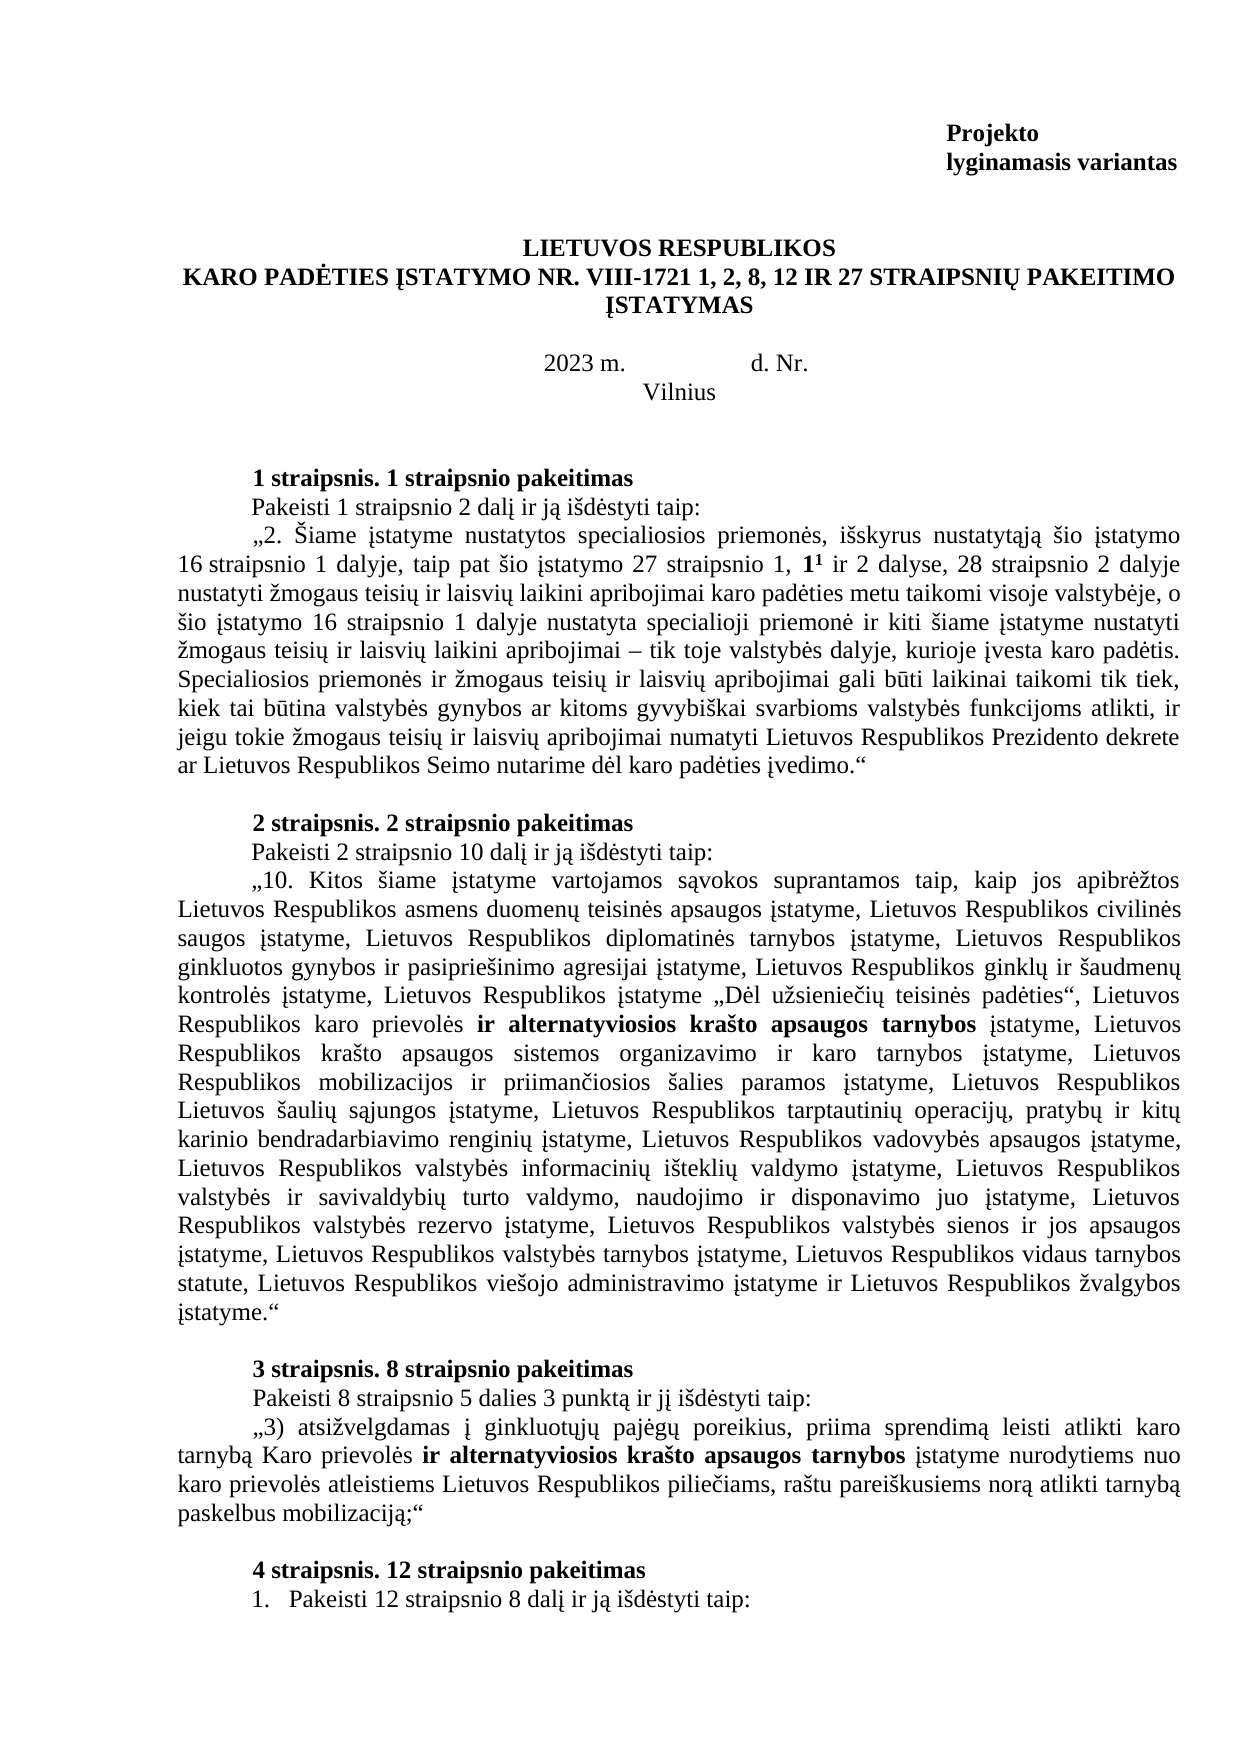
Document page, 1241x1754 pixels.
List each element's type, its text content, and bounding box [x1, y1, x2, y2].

text Vilnius [177, 377, 1181, 406]
text KARO PADĖTIES ĮSTATYMO NR. VIII-1721 1, 2, 8, 12 IR 27 STRAIPSNIŲ PAKEITIMO [177, 262, 1181, 291]
text 2023 m. d. Nr. [177, 348, 1181, 377]
text „10. Kitos šiame įstatyme vartojamos sąvokos suprantamos taip, kaip jos apibrėžtos Lietuvos Respublikos asmens duomenų teisinės apsaugos įstatyme, Lietuvos Respublikos civilinės saugos įstatyme, Lietuvos Respublikos diplomatinės tarnybos įstatyme, Lietuvos Respublikos ginkluotos gynybos ir pasipriešinimo agresijai įstatyme, Lietuvos Respublikos ginklų ir šaudmenų kontrolės įstatyme, Lietuvos Respublikos įstatyme „Dėl užsieniečių teisinės padėties“, Lietuvos Respublikos karo prievolės ir alternatyviosios krašto apsaugos tarnybos įstatyme, Lietuvos Respublikos krašto apsaugos sistemos organizavimo ir karo tarnybos įstatyme, Lietuvos Respublikos mobilizacijos ir priimančiosios šalies paramos įstatyme, Lietuvos Respublikos Lietuvos šaulių sąjungos įstatyme, Lietuvos Respublikos tarptautinių operacijų, pratybų ir kitų karinio bendradarbiavimo renginių įstatyme, Lietuvos Respublikos vadovybės apsaugos įstatyme, Lietuvos Respublikos valstybės informacinių išteklių valdymo įstatyme, Lietuvos Respublikos valstybės ir savivaldybių turto valdymo, naudojimo ir disponavimo juo įstatyme, Lietuvos Respublikos valstybės rezervo įstatyme, Lietuvos Respublikos valstybės sienos ir jos apsaugos įstatyme, Lietuvos Respublikos valstybės tarnybos įstatyme, Lietuvos Respublikos vidaus tarnybos statute, Lietuvos Respublikos viešojo administravimo įstatyme ir Lietuvos Respublikos žvalgybos įstatyme.“ [177, 866, 1181, 1326]
text „3) atsižvelgdamas į ginkluotųjų pajėgų poreikius, priima sprendimą leisti atlikti karo tarnybą Karo prievolės ir alternatyviosios krašto apsaugos tarnybos įstatyme nurodytiems nuo karo prievolės atleistiems Lietuvos Respublikos piliečiams, raštu pareiškusiems norą atlikti tarnybą paskelbus mobilizaciją;“ [177, 1412, 1181, 1527]
text Pakeisti 2 straipsnio 10 dalį ir ją išdėstyti taip: [177, 837, 1181, 866]
text ĮSTATYMAS [177, 291, 1181, 319]
text Pakeisti 1 straipsnio 2 dalį ir ją išdėstyti taip: [177, 492, 1181, 521]
text „2. Šiame įstatyme nustatytos specialiosios priemonės, išskyrus nustatytąją šio įstatymo 16 straipsnio 1 dalyje, taip pat šio įstatymo 27 straipsnio 1, 11 ir 2 dalyse, 28 straipsnio 2 dalyje nustatyti žmogaus teisių ir laisvių laikini apribojimai karo padėties metu taikomi visoje valstybėje, o šio įstatymo 16 straipsnio 1 dalyje nustatyta specialioji priemonė ir kiti šiame įstatyme nustatyti žmogaus teisių ir laisvių laikini apribojimai – tik toje valstybės dalyje, kurioje įvesta karo padėtis. Specialiosios priemonės ir žmogaus teisių ir laisvių apribojimai gali būti laikinai taikomi tik tiek, kiek tai būtina valstybės gynybos ar kitoms gyvybiškai svarbioms valstybės funkcijoms atlikti, ir jeigu tokie žmogaus teisių ir laisvių apribojimai numatyti Lietuvos Respublikos Prezidento dekrete ar Lietuvos Respublikos Seimo nutarime dėl karo padėties įvedimo.“ [177, 521, 1181, 779]
text 2 straipsnis. 2 straipsnio pakeitimas [177, 808, 1181, 837]
text 3 straipsnis. 8 straipsnio pakeitimas [177, 1354, 1181, 1383]
text 1 straipsnis. 1 straipsnio pakeitimas [177, 463, 1181, 492]
text 4 straipsnis. 12 straipsnio pakeitimas [177, 1556, 1181, 1584]
text Pakeisti 8 straipsnio 5 dalies 3 punktą ir jį išdėstyti taip: [177, 1383, 1181, 1412]
text 1. Pakeisti 12 straipsnio 8 dalį ir ją išdėstyti taip: [251, 1584, 1181, 1613]
text Projekto [759, 118, 1181, 147]
text LIETUVOS RESPUBLIKOS [177, 233, 1181, 262]
text lyginamasis variantas [894, 147, 1181, 176]
